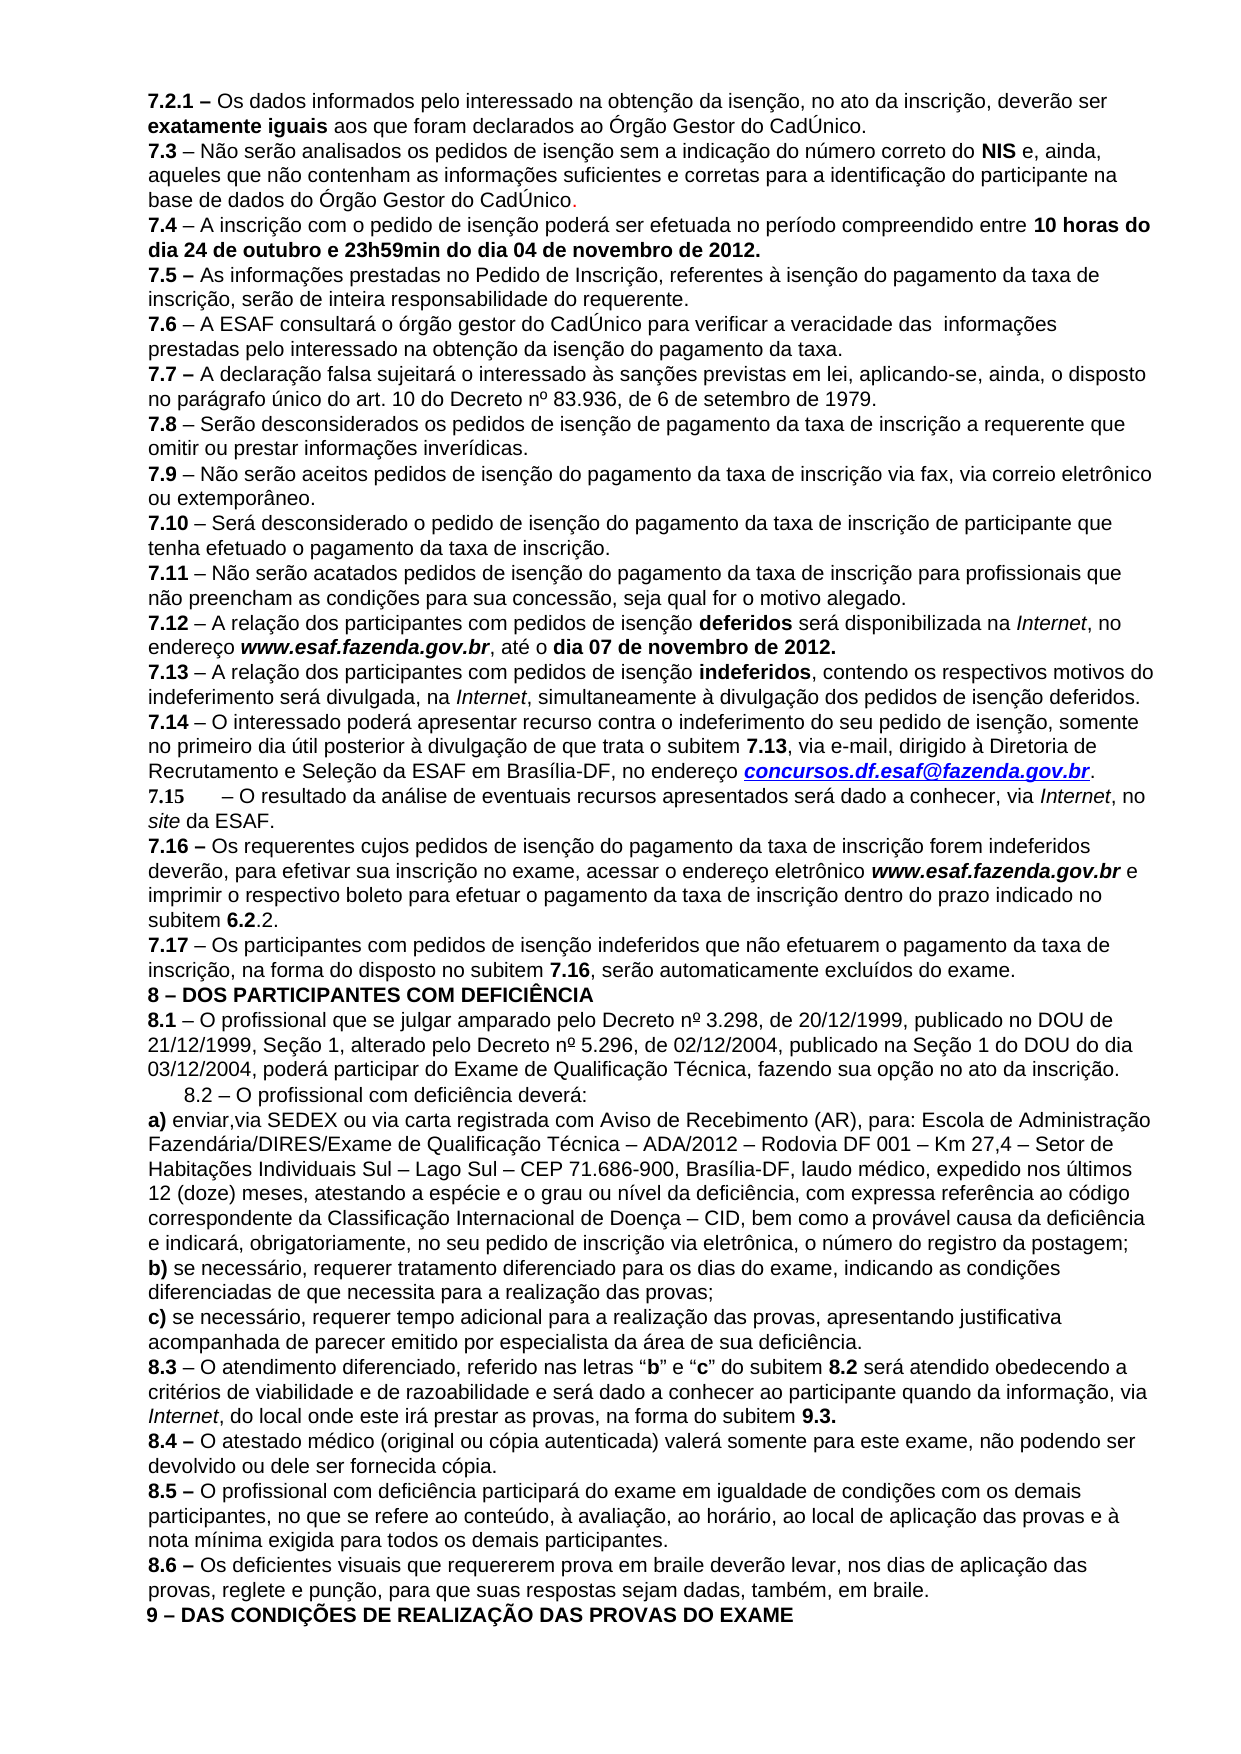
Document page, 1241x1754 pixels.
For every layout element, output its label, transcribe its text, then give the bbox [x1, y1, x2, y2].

text 8.3 – O atendimento diferenciado, referido nas letras “b” e “c” do subitem 8.2 será atendido obedecendo a critérios de viabilidade e de razoabilidade e será dado a conhecer ao participante quando da informação, via Internet, do local onde este irá prestar as provas, na forma do subitem 9.3. [148, 1355, 1158, 1428]
text b) se necessário, requerer tratamento diferenciado para os dias do exame, indicando as condições diferenciadas de que necessita para a realização das provas; [148, 1256, 1158, 1304]
text 8.1 – O profissional que se julgar amparado pelo Decreto nº 3.298, de 20/12/1999, publicado no DOU de 21/12/1999, Seção 1, alterado pelo Decreto nº 5.296, de 02/12/2004, publicado na Seção 1 do DOU do dia 03/12/2004, poderá participar do Exame de Qualificação Técnica, fazendo sua opção no ato da inscrição. [147, 1008, 1158, 1081]
text 7.2.1 – Os dados informados pelo interessado na obtenção da isenção, no ato da inscrição, deverão ser exatamente iguais aos que foram declarados ao Órgão Gestor do CadÚnico. [147, 89, 1158, 137]
text 8.6 – Os deficientes visuais que requererem prova em braile deverão levar, nos dias de aplicação das provas, reglete e punção, para que suas respostas sejam dadas, também, em braile. [148, 1553, 1158, 1602]
text 7.14 – O interessado poderá apresentar recurso contra o indeferimento do seu pedido de isenção, somente no primeiro dia útil posterior à divulgação de que trata o subitem 7.13, via e-mail, dirigido à Diretoria de Recrutamento e Seleção da ESAF em Brasília-DF, no endereço concursos.df.esaf@fazenda.gov.br. [148, 710, 1158, 783]
text 7.3 – Não serão analisados os pedidos de isenção sem a indicação do número correto do NIS e, ainda, aqueles que não contenham as informações suficientes e corretas para a identificação do participante na base de dados do Órgão Gestor do CadÚnico. [148, 139, 1158, 212]
text 7.6 – A ESAF consultará o órgão gestor do CadÚnico para verificar a veracidade das informações prestadas pelo interessado na obtenção da isenção do pagamento da taxa. [148, 312, 1158, 361]
text 7.11 – Não serão acatados pedidos de isenção do pagamento da taxa de inscrição para profissionais que não preencham as condições para sua concessão, seja qual for o motivo alegado. [148, 561, 1158, 609]
text 7.12 – A relação dos participantes com pedidos de isenção deferidos será disponibilizada na Internet, no endereço www.esaf.fazenda.gov.br, até o dia 07 de novembro de 2012. [148, 610, 1158, 659]
text 7.17 – Os participantes com pedidos de isenção indeferidos que não efetuarem o pagamento da taxa de inscrição, na forma do disposto no subitem 7.16, serão automaticamente excluídos do exame. [148, 933, 1158, 981]
text 7.7 – A declaração falsa sujeitará o interessado às sanções previstas em lei, aplicando-se, ainda, o disposto no parágrafo único do art. 10 do Decreto nº 83.936, de 6 de setembro de 1979. [148, 362, 1158, 411]
text 7.9 – Não serão aceitos pedidos de isenção do pagamento da taxa de inscrição via fax, via correio eletrônico ou extemporâneo. [148, 461, 1158, 510]
text 8.5 – O profissional com deficiência participará do exame em igualdade de condições com os demais participantes, no que se refere ao conteúdo, à avaliação, ao horário, ao local de aplicação das provas e à nota mínima exigida para todos os demais participantes. [148, 1479, 1158, 1552]
list – O resultado da análise de eventuais recursos apresentados será dado a conhecer, via Internet, no site da ESAF. [148, 784, 1158, 833]
text a) enviar,via SEDEX ou via carta registrada com Aviso de Recebimento (AR), para: Escola de Administração Fazendária/DIRES/Exame de Qualificação Técnica – ADA/2012 – Rodovia DF 001 – Km 27,4 – Setor de Habitações Individuais Sul – Lago Sul – CEP 71.686-900, Brasília-DF, laudo médico, expedido nos últimos 12 (doze) meses, atestando a espécie e o grau ou nível da deficiência, com expressa referência ao código correspondente da Classificação Internacional de Doença – CID, bem como a provável causa da deficiência e indicará, obrigatoriamente, no seu pedido de inscrição via eletrônica, o número do registro da postagem; [148, 1107, 1158, 1254]
text 7.13 – A relação dos participantes com pedidos de isenção indeferidos, contendo os respectivos motivos do indeferimento será divulgada, na Internet, simultaneamente à divulgação dos pedidos de isenção deferidos. [148, 660, 1158, 709]
list 8.2 – O profissional com deficiência deverá: [184, 1082, 1158, 1106]
subtitle 9 – DAS CONDIÇÕES DE REALIZAÇÃO DAS PROVAS DO EXAME [146, 1603, 1169, 1627]
text 7.5 – As informações prestadas no Pedido de Inscrição, referentes à isenção do pagamento da taxa de inscrição, serão de inteira responsabilidade do requerente. [148, 263, 1158, 311]
subtitle 8 – DOS PARTICIPANTES COM DEFICIÊNCIA [147, 982, 1169, 1006]
text 7.4 – A inscrição com o pedido de isenção poderá ser efetuada no período compreendido entre 10 horas do dia 24 de outubro e 23h59min do dia 04 de novembro de 2012. [148, 213, 1158, 261]
text c) se necessário, requerer tempo adicional para a realização das provas, apresentando justificativa acompanhada de parecer emitido por especialista da área de sua deficiência. [148, 1305, 1158, 1354]
text 7.8 – Serão desconsiderados os pedidos de isenção de pagamento da taxa de inscrição a requerente que omitir ou prestar informações inverídicas. [148, 412, 1158, 460]
text 7.16 – Os requerentes cujos pedidos de isenção do pagamento da taxa de inscrição forem indeferidos deverão, para efetivar sua inscrição no exame, acessar o endereço eletrônico www.esaf.fazenda.gov.br e imprimir o respectivo boleto para efetuar o pagamento da taxa de inscrição dentro do prazo indicado no subitem 6.2.2. [148, 834, 1158, 932]
text 8.4 – O atestado médico (original ou cópia autenticada) valerá somente para este exame, não podendo ser devolvido ou dele ser fornecida cópia. [148, 1429, 1158, 1478]
text 7.10 – Será desconsiderado o pedido de isenção do pagamento da taxa de inscrição de participante que tenha efetuado o pagamento da taxa de inscrição. [148, 511, 1158, 559]
